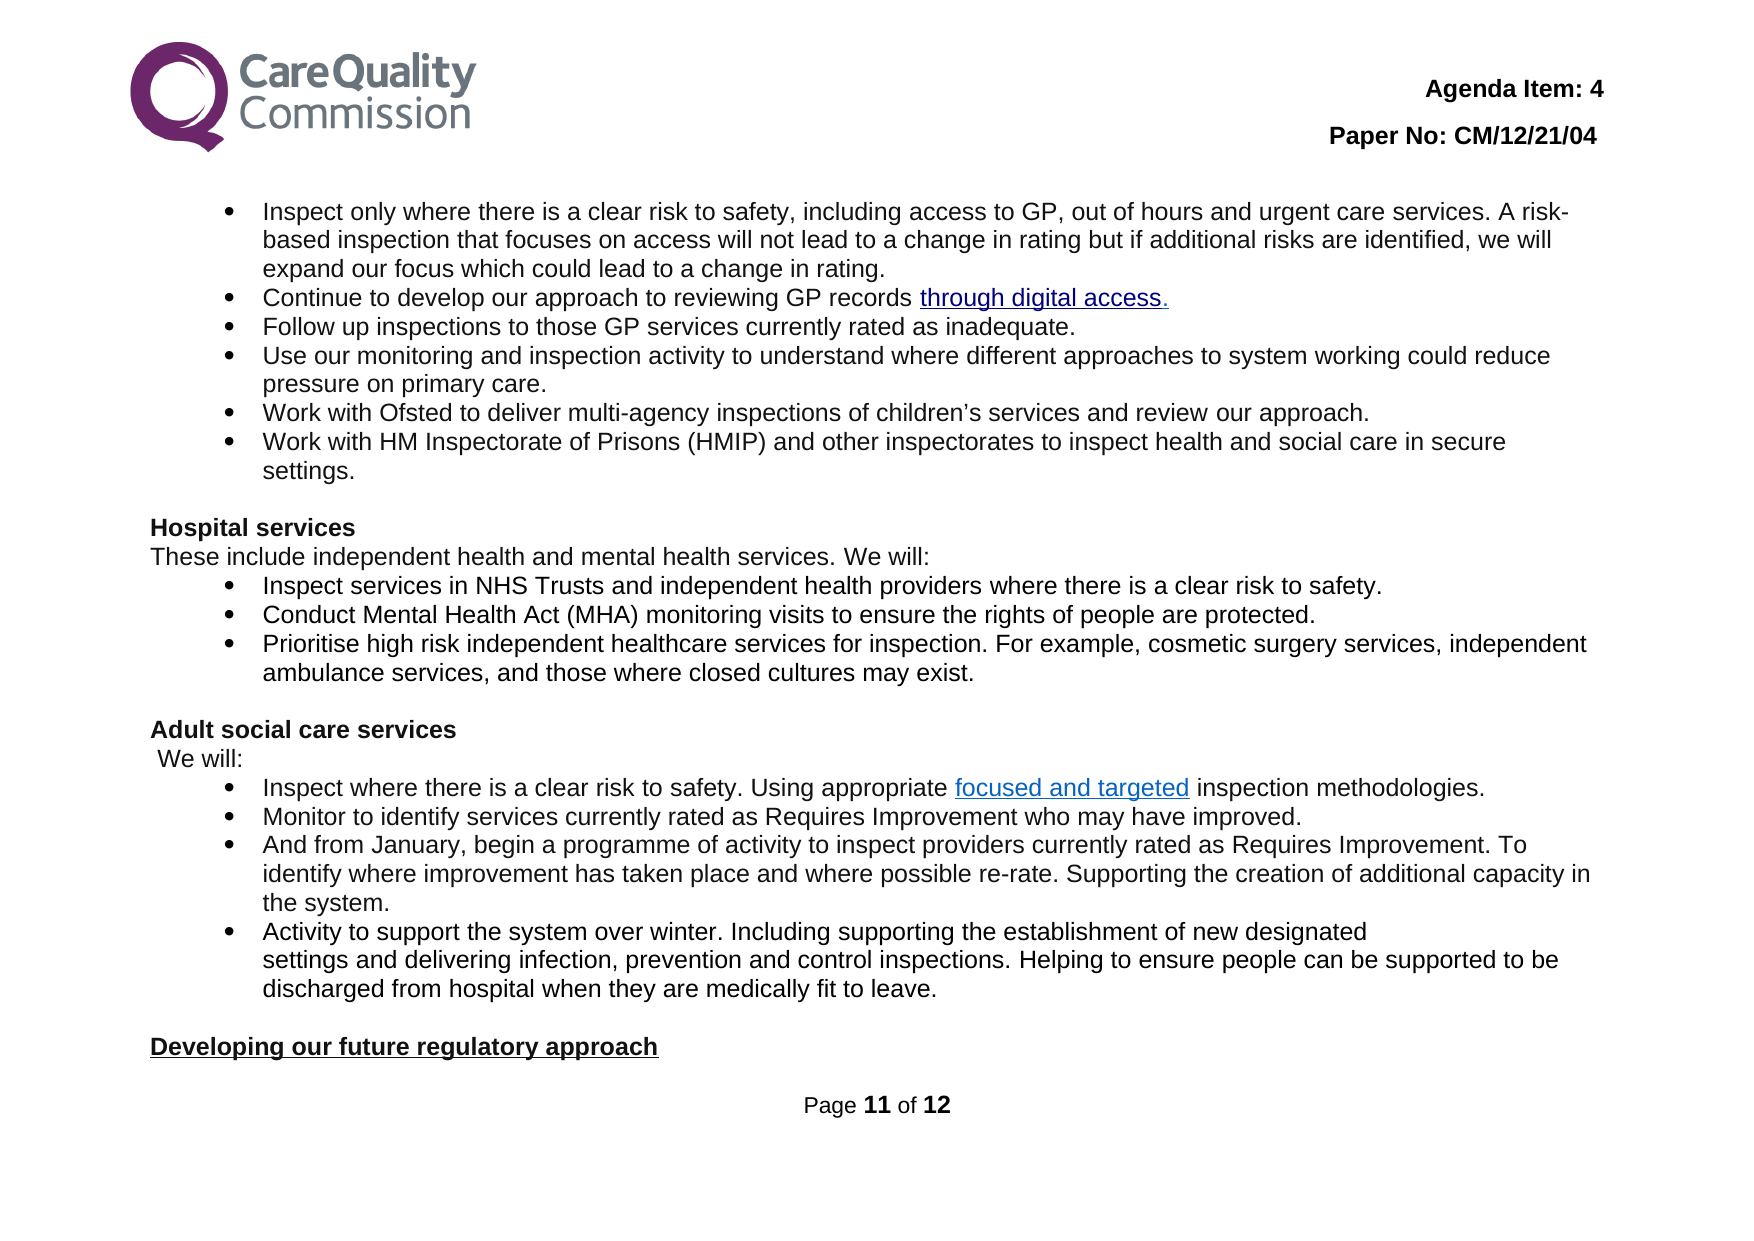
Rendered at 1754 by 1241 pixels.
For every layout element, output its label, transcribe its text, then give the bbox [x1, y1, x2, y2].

list Follow up inspections to those GP services currently rated as inadequate. [225, 312, 1604, 341]
list Use our monitoring and inspection activity to understand where different approaches to system working could reduce pressure on primary care. [225, 341, 1604, 398]
text Developing our future regulatory approach [150, 1032, 1604, 1061]
list Inspect where there is a clear risk to safety. Using appropriate focused and targeted inspection methodologies. [225, 773, 1604, 801]
list Conduct Mental Health Act (MHA) monitoring visits to ensure the rights of people are protected. [225, 600, 1604, 629]
list Work with Ofsted to deliver multi-agency inspections of children’s services and review our approach. [225, 398, 1604, 427]
list Continue to develop our approach to reviewing GP records through digital access. [225, 283, 1604, 312]
list Prioritise high risk independent healthcare services for inspection. For example, cosmetic surgery services, independent ambulance services, and those where closed cultures may exist. [225, 629, 1604, 686]
list Activity to support the system over winter. Including supporting the establishment of new designated settings and delivering infection, prevention and control inspections. Helping to ensure people can be supported to be discharged from hospital when they are medically fit to leave. [225, 917, 1604, 1032]
text We will: [150, 744, 1604, 773]
text These include independent health and mental health services. We will: [150, 542, 1604, 571]
list And from January, begin a programme of activity to inspect providers currently rated as Requires Improvement. To identify where improvement has taken place and where possible re-rate. Supporting the creation of additional capacity in the system. [225, 830, 1604, 917]
text Adult social care services [150, 686, 1604, 744]
list Work with HM Inspectorate of Prisons (HMIP) and other inspectorates to inspect health and social care in secure settings. [225, 427, 1604, 485]
list Inspect services in NHS Trusts and independent health providers where there is a clear risk to safety. [225, 571, 1604, 600]
text Hospital services [150, 485, 1604, 542]
list Monitor to identify services currently rated as Requires Improvement who may have improved. [225, 801, 1604, 830]
list Inspect only where there is a clear risk to safety, including access to GP, out of hours and urgent care services. A risk-based inspection that focuses on access will not lead to a change in rating but if additional risks are identified, we will expand our focus which could lead to a change in rating. [225, 197, 1604, 283]
